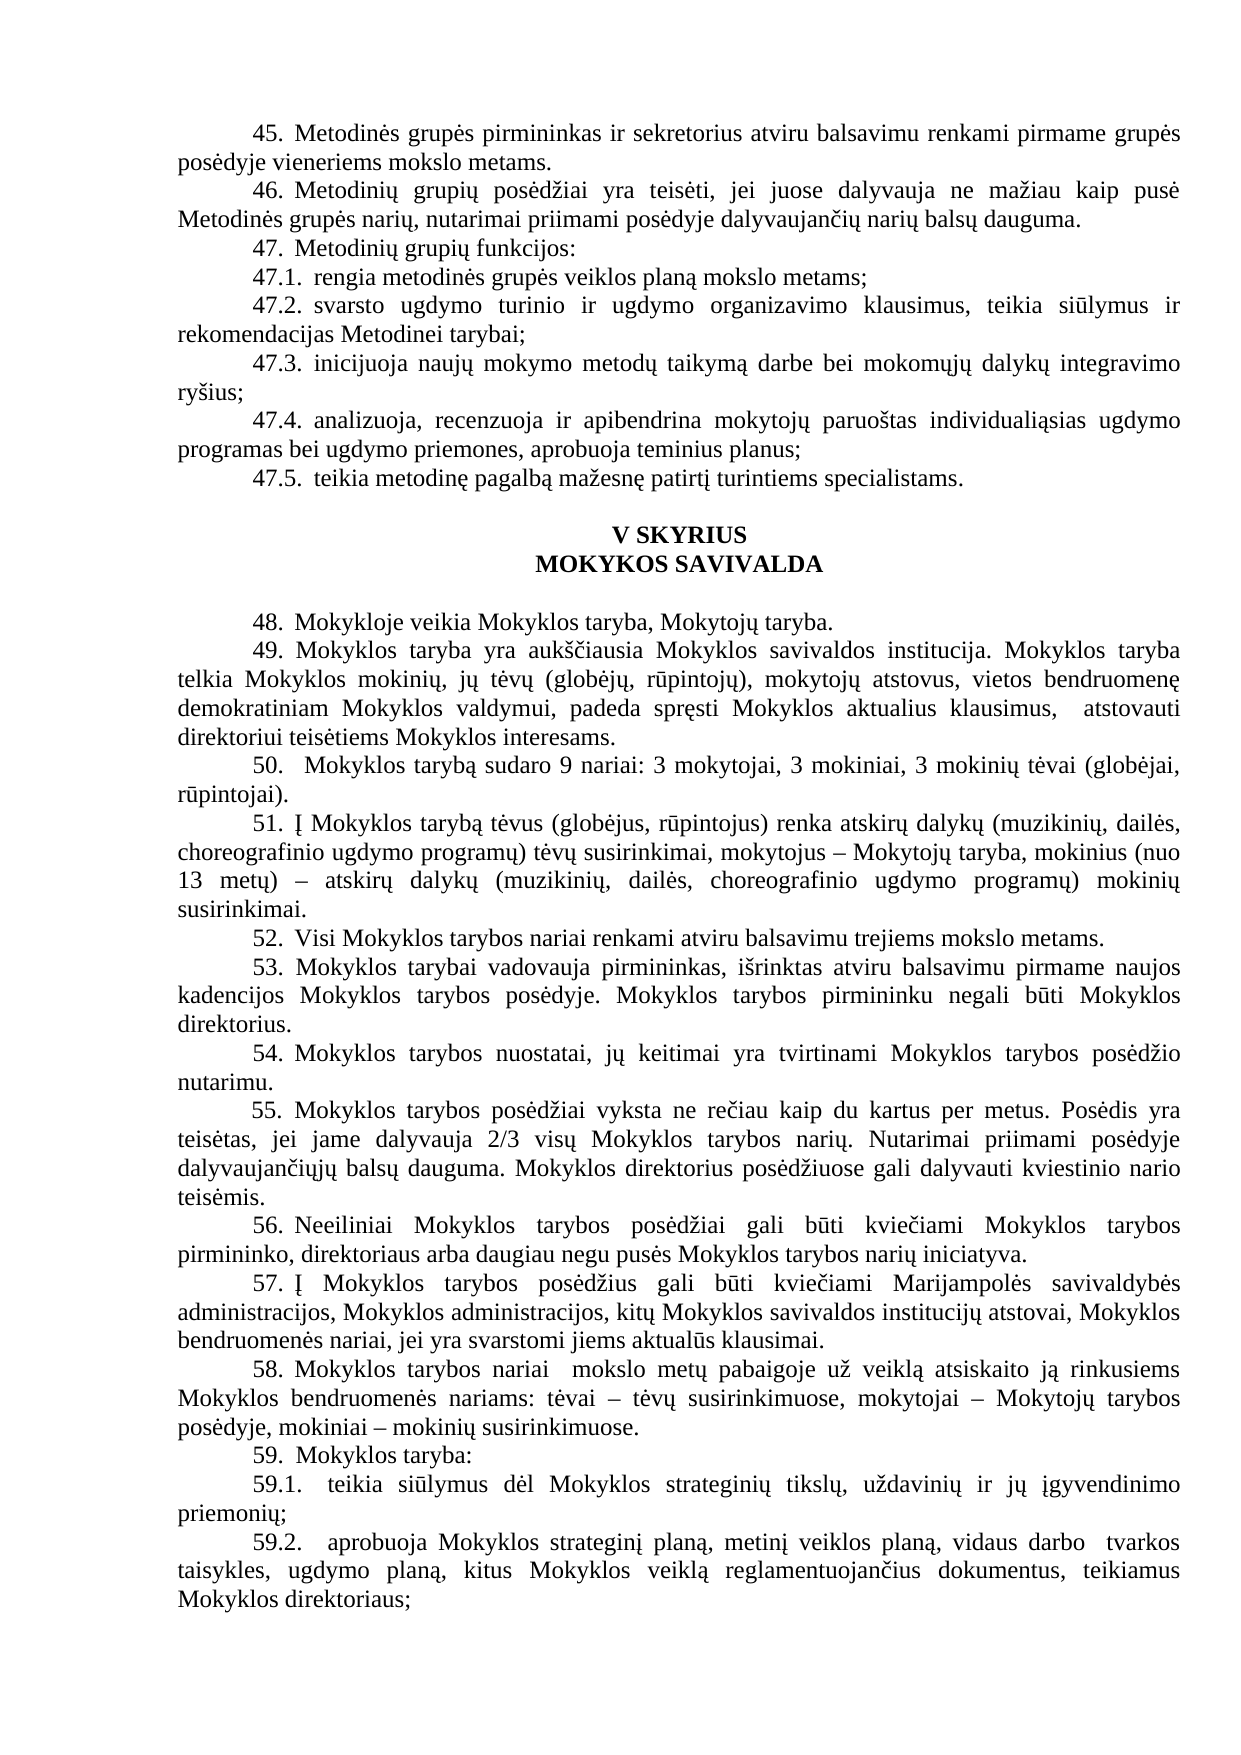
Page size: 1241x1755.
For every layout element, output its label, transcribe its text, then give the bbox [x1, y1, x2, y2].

text 47. Metodinių grupių funkcijos: [177, 233, 1181, 262]
text 47.4. analizuoja, recenzuoja ir apibendrina mokytojų paruoštas individualiąsias ugdymo programas bei ugdymo priemones, aprobuoja teminius planus; [177, 406, 1181, 463]
text 55. Mokyklos tarybos posėdžiai vyksta ne rečiau kaip du kartus per metus. Posėdis yra teisėtas, jei jame dalyvauja 2/3 visų Mokyklos tarybos narių. Nutarimai priimami posėdyje dalyvaujančiųjų balsų dauguma. Mokyklos direktorius posėdžiuose gali dalyvauti kviestinio nario teisėmis. [177, 1096, 1181, 1211]
text 54. Mokyklos tarybos nuostatai, jų keitimai yra tvirtinami Mokyklos tarybos posėdžio nutarimu. [177, 1038, 1181, 1096]
text 47.5. teikia metodinę pagalbą mažesnę patirtį turintiems specialistams. [252, 463, 1181, 492]
text 45. Metodinės grupės pirmininkas ir sekretorius atviru balsavimu renkami pirmame grupės posėdyje vieneriems mokslo metams. [177, 118, 1181, 176]
text 47.1. rengia metodinės grupės veiklos planą mokslo metams; [177, 262, 1181, 291]
text 51. Į Mokyklos tarybą tėvus (globėjus, rūpintojus) renka atskirų dalykų (muzikinių, dailės, choreografinio ugdymo programų) tėvų susirinkimai, mokytojus – Mokytojų taryba, mokinius (nuo 13 metų) – atskirų dalykų (muzikinių, dailės, choreografinio ugdymo programų) mokinių susirinkimai. [177, 808, 1181, 923]
text MOKYKOS SAVIVALDA [177, 549, 1181, 578]
text 58. Mokyklos tarybos nariai mokslo metų pabaigoje už veiklą atsiskaito ją rinkusiems Mokyklos bendruomenės nariams: tėvai – tėvų susirinkimuose, mokytojai – Mokytojų tarybos posėdyje, mokiniai – mokinių susirinkimuose. [177, 1354, 1181, 1441]
text 53. Mokyklos tarybai vadovauja pirmininkas, išrinktas atviru balsavimu pirmame naujos kadencijos Mokyklos tarybos posėdyje. Mokyklos tarybos pirmininku negali būti Mokyklos direktorius. [177, 952, 1181, 1038]
text 47.2. svarsto ugdymo turinio ir ugdymo organizavimo klausimus, teikia siūlymus ir rekomendacijas Metodinei tarybai; [177, 291, 1181, 348]
text 46. Metodinių grupių posėdžiai yra teisėti, jei juose dalyvauja ne mažiau kaip pusė Metodinės grupės narių, nutarimai priimami posėdyje dalyvaujančių narių balsų dauguma. [177, 176, 1181, 233]
text 50. Mokyklos tarybą sudaro 9 nariai: 3 mokytojai, 3 mokiniai, 3 mokinių tėvai (globėjai, rūpintojai). [177, 751, 1181, 808]
text V SKYRIUS [177, 521, 1181, 549]
text 59.2. aprobuoja Mokyklos strateginį planą, metinį veiklos planą, vidaus darbo tvarkos taisykles, ugdymo planą, kitus Mokyklos veiklą reglamentuojančius dokumentus, teikiamus Mokyklos direktoriaus; [177, 1527, 1181, 1613]
text 56. Neeiliniai Mokyklos tarybos posėdžiai gali būti kviečiami Mokyklos tarybos pirmininko, direktoriaus arba daugiau negu pusės Mokyklos tarybos narių iniciatyva. [177, 1211, 1181, 1268]
text 49. Mokyklos taryba yra aukščiausia Mokyklos savivaldos institucija. Mokyklos taryba telkia Mokyklos mokinių, jų tėvų (globėjų, rūpintojų), mokytojų atstovus, vietos bendruomenę demokratiniam Mokyklos valdymui, padeda spręsti Mokyklos aktualius klausimus, atstovauti direktoriui teisėtiems Mokyklos interesams. [177, 636, 1181, 751]
text 47.3. inicijuoja naujų mokymo metodų taikymą darbe bei mokomųjų dalykų integravimo ryšius; [177, 348, 1181, 406]
text 59. Mokyklos taryba: [252, 1441, 1181, 1469]
text 48. Mokykloje veikia Mokyklos taryba, Mokytojų taryba. [252, 607, 1181, 636]
text 59.1. teikia siūlymus dėl Mokyklos strateginių tikslų, uždavinių ir jų įgyvendinimo priemonių; [177, 1469, 1181, 1527]
text 52. Visi Mokyklos tarybos nariai renkami atviru balsavimu trejiems mokslo metams. [252, 923, 1181, 952]
text 57. Į Mokyklos tarybos posėdžius gali būti kviečiami Marijampolės savivaldybės administracijos, Mokyklos administracijos, kitų Mokyklos savivaldos institucijų atstovai, Mokyklos bendruomenės nariai, jei yra svarstomi jiems aktualūs klausimai. [177, 1268, 1181, 1354]
